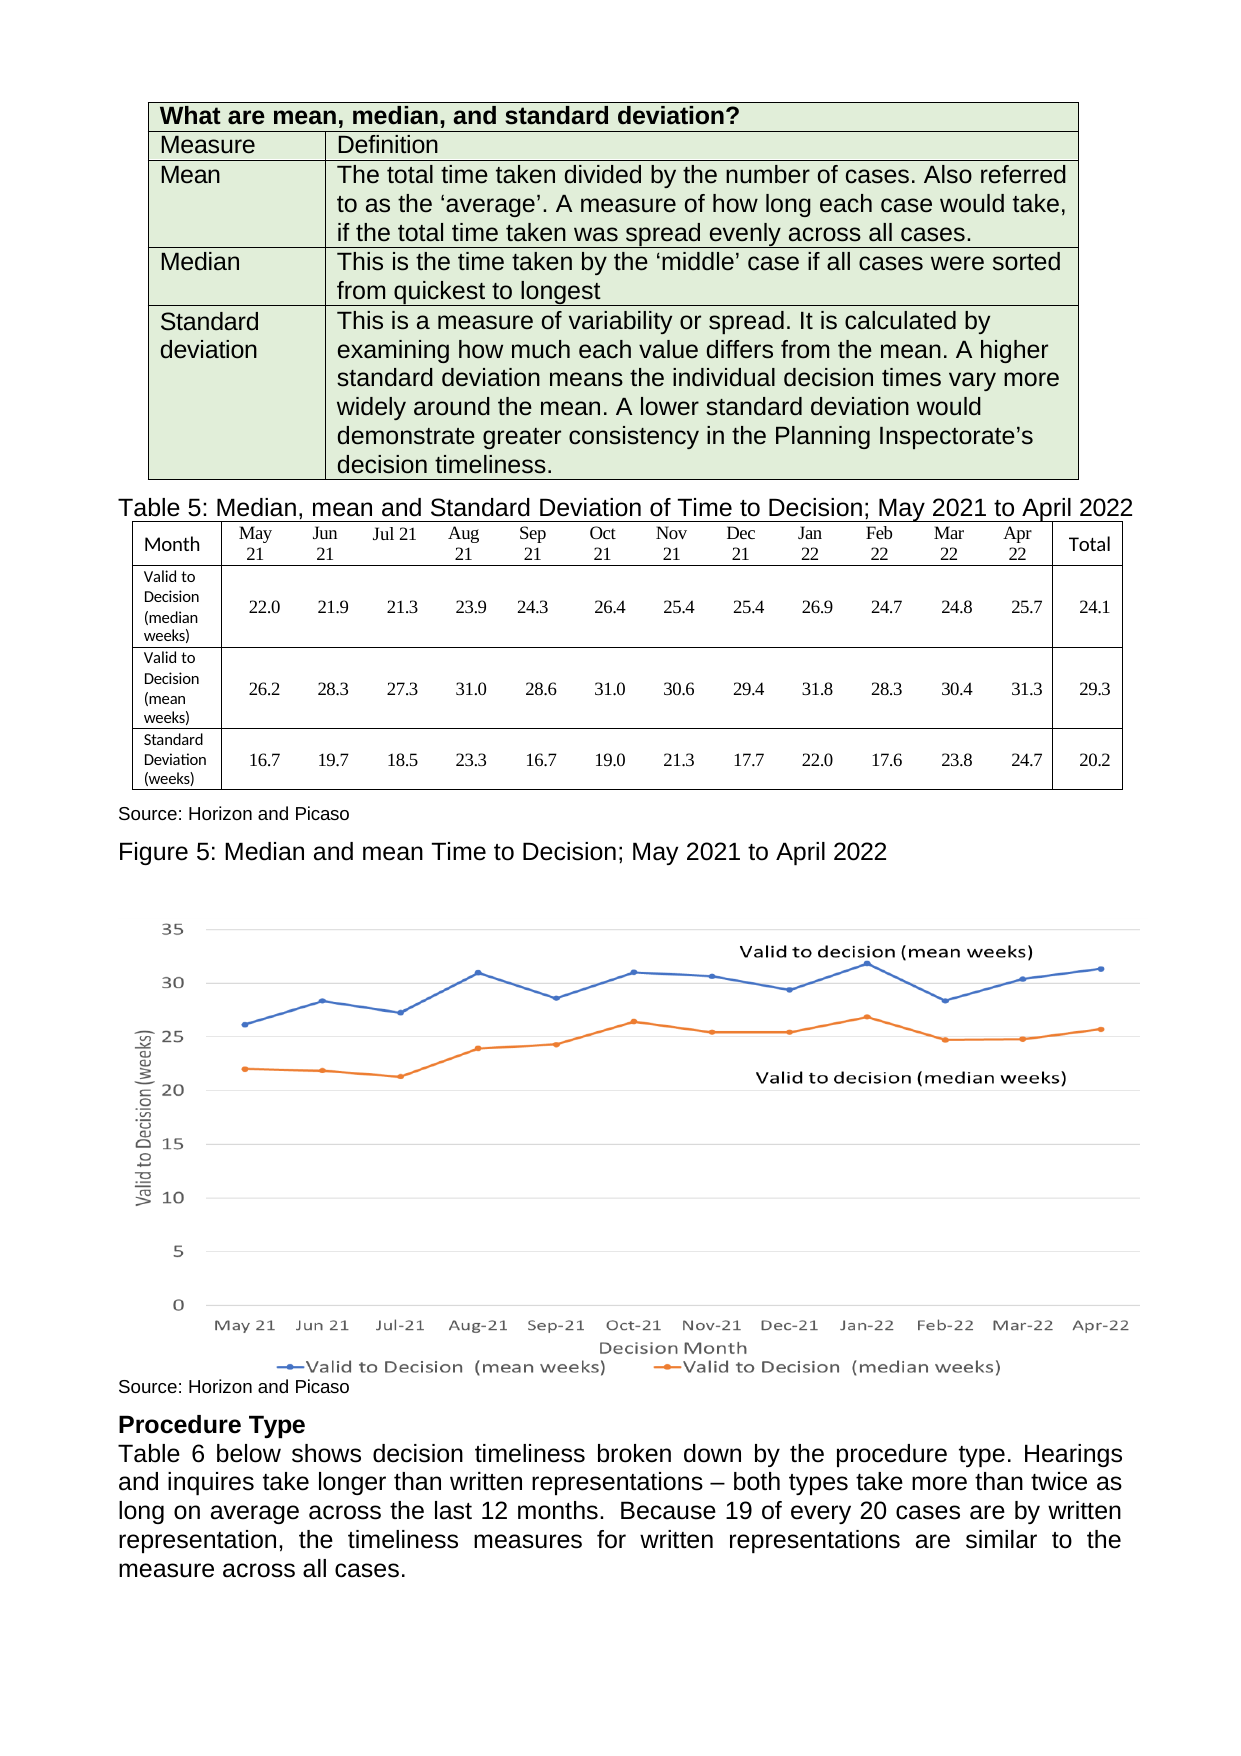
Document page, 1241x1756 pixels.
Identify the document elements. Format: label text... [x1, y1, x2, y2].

table_cell 24.8 [918, 566, 988, 647]
table_cell 30.4 [918, 648, 988, 728]
table_header Total [1053, 522, 1122, 565]
table_cell 21.3 [360, 566, 432, 647]
table_cell This is the time taken by the ‘middle’ case if all cases were sorted from quickest to longest [326, 248, 1078, 305]
table_cell 31.8 [781, 648, 849, 728]
table_cell 16.7 [502, 729, 572, 789]
table_cell 23.3 [433, 729, 502, 789]
table_cell Standard deviation [149, 306, 325, 479]
table_cell Valid to Decision (mean weeks) [133, 648, 221, 728]
table_header Jan 22 [781, 522, 849, 565]
table_cell 19.7 [296, 729, 360, 789]
table_header May 21 [222, 522, 296, 565]
table_cell 22.0 [222, 566, 296, 647]
table_cell 31.0 [433, 648, 502, 728]
table_header Aug 21 [433, 522, 502, 565]
table_cell 30.6 [641, 648, 710, 728]
table_cell 26.9 [781, 566, 849, 647]
table_cell 29.4 [710, 648, 781, 728]
table_cell Mean [149, 161, 325, 247]
table_cell The total time taken divided by the number of cases. Also referred to as the ‘average’. A measure of how long each case would take, if the total time taken was spread evenly across all cases. [326, 161, 1078, 247]
text Table 6 below shows decision timeliness broken down by the procedure type. Hearings and inquires take longer than written representations – both types take more than twice as long on average across the last 12 months. Because 19 of every 20 cases are by written representation, the timeliness measures for written representations are similar to the measure across all cases. [118, 1439, 1123, 1582]
text Source: Horizon and Picaso [118, 937, 1193, 1397]
table_header Month [133, 522, 221, 565]
table_cell 29.3 [1053, 648, 1122, 728]
table_header Jun 21 [296, 522, 360, 565]
table_header Mar 22 [918, 522, 988, 565]
table_cell Median [149, 248, 325, 305]
table_cell This is a measure of variability or spread. It is calculated by examining how much each value differs from the mean. A higher standard deviation means the individual decision times vary more widely around the mean. A lower standard deviation would demonstrate greater consistency in the Planning Inspectorate’s decision timeliness. [326, 306, 1078, 479]
table_cell 21.9 [296, 566, 360, 647]
table_cell 24.3 [502, 566, 572, 647]
table_cell 24.7 [849, 566, 918, 647]
table_cell 31.3 [988, 648, 1052, 728]
table_header Oct 21 [573, 522, 641, 565]
table_header Dec 21 [710, 522, 781, 565]
table_cell 28.3 [296, 648, 360, 728]
table_cell 25.7 [988, 566, 1052, 647]
table_cell 25.4 [641, 566, 710, 647]
table_cell 23.8 [918, 729, 988, 789]
table_header Jul 21 [360, 522, 432, 565]
text Figure 5: Median and mean Time to Decision; May 2021 to April 2022 [118, 837, 1193, 865]
table_cell 19.0 [573, 729, 641, 789]
table_cell 24.1 [1053, 566, 1122, 647]
table_cell Standard Deviation (weeks) [133, 729, 221, 789]
table_cell 27.3 [360, 648, 432, 728]
table_cell Definition [326, 132, 1078, 159]
text Table 5: Median, mean and Standard Deviation of Time to Decision; May 2021 to April 2022 [118, 492, 1193, 521]
table_cell 22.0 [781, 729, 849, 789]
table_cell 18.5 [360, 729, 432, 789]
table_cell 17.6 [849, 729, 918, 789]
table_cell Valid to Decision (median weeks) [133, 566, 221, 647]
table_cell 28.3 [849, 648, 918, 728]
table_cell 21.3 [641, 729, 710, 789]
table_cell 31.0 [573, 648, 641, 728]
table_cell 26.4 [573, 566, 641, 647]
table_header Apr 22 [988, 522, 1052, 565]
subtitle Procedure Type [118, 1410, 1193, 1439]
table_cell 26.2 [222, 648, 296, 728]
table_cell 23.9 [433, 566, 502, 647]
table_cell Measure [149, 132, 325, 159]
table_cell 24.7 [988, 729, 1052, 789]
table_cell 17.7 [710, 729, 781, 789]
text Source: Horizon and Picaso [118, 802, 1193, 824]
table_header What are mean, median, and standard deviation? [149, 103, 1078, 131]
table_cell 20.2 [1053, 729, 1122, 789]
table_cell 25.4 [710, 566, 781, 647]
table_header Nov 21 [641, 522, 710, 565]
table_header Sep 21 [502, 522, 572, 565]
table_header Feb 22 [849, 522, 918, 565]
table_cell 28.6 [502, 648, 572, 728]
table_cell 16.7 [222, 729, 296, 789]
